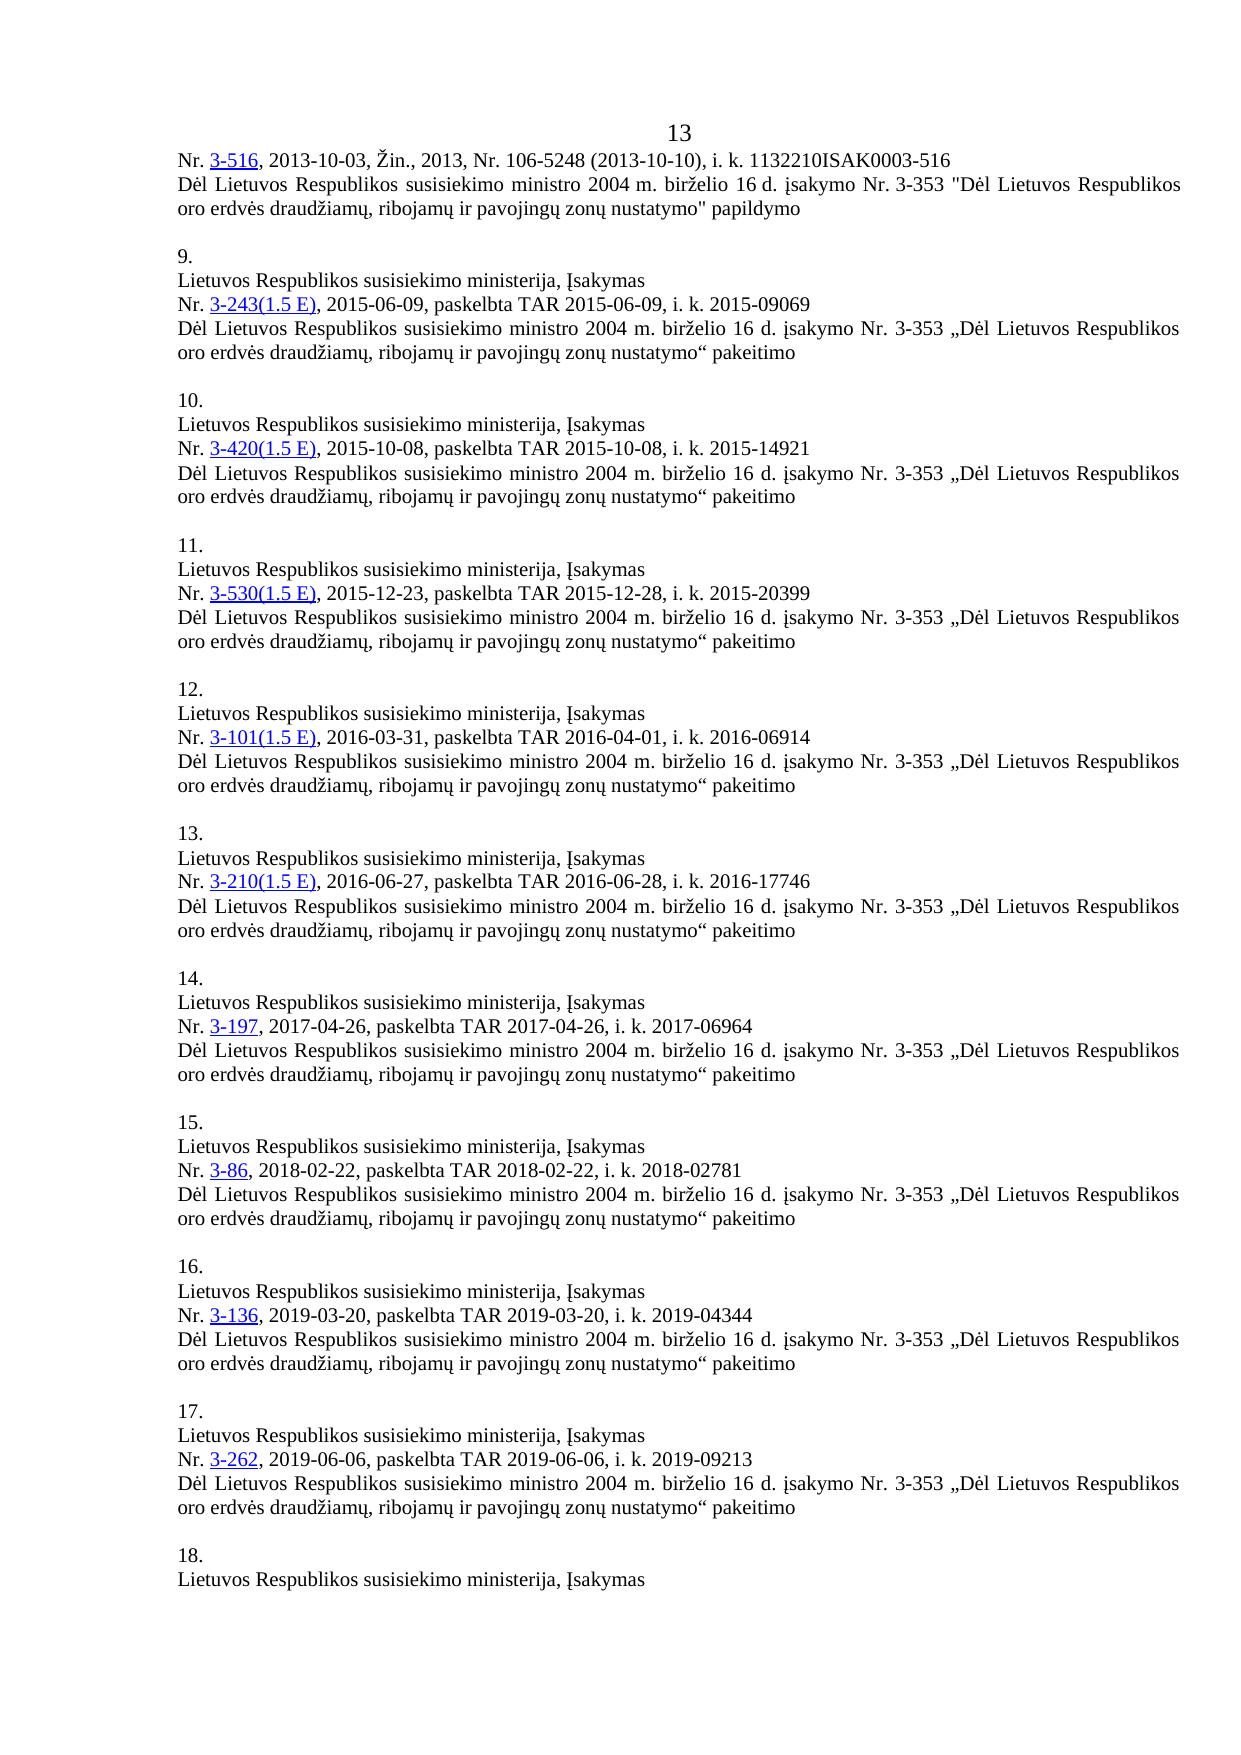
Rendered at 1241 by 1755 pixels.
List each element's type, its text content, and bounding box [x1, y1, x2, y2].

text 15. [177, 1110, 1181, 1134]
text 13. [177, 821, 1181, 845]
text 11. [177, 533, 1181, 557]
text Nr. 3-516, 2013-10-03, Žin., 2013, Nr. 106-5248 (2013-10-10), i. k. 1132210ISAK0003-516 [177, 148, 1181, 172]
text Nr. 3-210(1.5 E), 2016-06-27, paskelbta TAR 2016-06-28, i. k. 2016-17746 [177, 869, 1181, 893]
text Lietuvos Respublikos susisiekimo ministerija, Įsakymas [177, 701, 1181, 725]
text Nr. 3-530(1.5 E), 2015-12-23, paskelbta TAR 2015-12-28, i. k. 2015-20399 [177, 581, 1181, 605]
text Lietuvos Respublikos susisiekimo ministerija, Įsakymas [177, 1567, 1181, 1591]
text Nr. 3-243(1.5 E), 2015-06-09, paskelbta TAR 2015-06-09, i. k. 2015-09069 [177, 292, 1181, 316]
text Lietuvos Respublikos susisiekimo ministerija, Įsakymas [177, 1423, 1181, 1447]
text Lietuvos Respublikos susisiekimo ministerija, Įsakymas [177, 1134, 1181, 1158]
text Nr. 3-262, 2019-06-06, paskelbta TAR 2019-06-06, i. k. 2019-09213 [177, 1447, 1181, 1471]
text Dėl Lietuvos Respublikos susisiekimo ministro 2004 m. birželio 16 d. įsakymo Nr. 3-353 „Dėl Lietuvos Respublikos oro erdvės draudžiamų, ribojamų ir pavojingų zonų nustatymo“ pakeitimo [177, 893, 1181, 942]
text Dėl Lietuvos Respublikos susisiekimo ministro 2004 m. birželio 16 d. įsakymo Nr. 3-353 „Dėl Lietuvos Respublikos oro erdvės draudžiamų, ribojamų ir pavojingų zonų nustatymo“ pakeitimo [177, 1327, 1181, 1375]
text 10. [177, 388, 1181, 412]
text Nr. 3-197, 2017-04-26, paskelbta TAR 2017-04-26, i. k. 2017-06964 [177, 1014, 1181, 1038]
text Dėl Lietuvos Respublikos susisiekimo ministro 2004 m. birželio 16 d. įsakymo Nr. 3-353 „Dėl Lietuvos Respublikos oro erdvės draudžiamų, ribojamų ir pavojingų zonų nustatymo“ pakeitimo [177, 605, 1181, 653]
text Dėl Lietuvos Respublikos susisiekimo ministro 2004 m. birželio 16 d. įsakymo Nr. 3-353 „Dėl Lietuvos Respublikos oro erdvės draudžiamų, ribojamų ir pavojingų zonų nustatymo“ pakeitimo [177, 749, 1181, 797]
text Lietuvos Respublikos susisiekimo ministerija, Įsakymas [177, 1278, 1181, 1303]
text 12. [177, 677, 1181, 701]
text Dėl Lietuvos Respublikos susisiekimo ministro 2004 m. birželio 16 d. įsakymo Nr. 3-353 „Dėl Lietuvos Respublikos oro erdvės draudžiamų, ribojamų ir pavojingų zonų nustatymo“ pakeitimo [177, 1471, 1181, 1519]
text 18. [177, 1543, 1181, 1567]
text Lietuvos Respublikos susisiekimo ministerija, Įsakymas [177, 990, 1181, 1014]
text 9. [177, 244, 1181, 268]
text 17. [177, 1399, 1181, 1423]
text Nr. 3-86, 2018-02-22, paskelbta TAR 2018-02-22, i. k. 2018-02781 [177, 1158, 1181, 1182]
text Dėl Lietuvos Respublikos susisiekimo ministro 2004 m. birželio 16 d. įsakymo Nr. 3-353 "Dėl Lietuvos Respublikos oro erdvės draudžiamų, ribojamų ir pavojingų zonų nustatymo" papildymo [177, 172, 1181, 220]
text Nr. 3-101(1.5 E), 2016-03-31, paskelbta TAR 2016-04-01, i. k. 2016-06914 [177, 725, 1181, 749]
text 14. [177, 966, 1181, 990]
text Dėl Lietuvos Respublikos susisiekimo ministro 2004 m. birželio 16 d. įsakymo Nr. 3-353 „Dėl Lietuvos Respublikos oro erdvės draudžiamų, ribojamų ir pavojingų zonų nustatymo“ pakeitimo [177, 316, 1181, 364]
text Lietuvos Respublikos susisiekimo ministerija, Įsakymas [177, 412, 1181, 436]
text Nr. 3-136, 2019-03-20, paskelbta TAR 2019-03-20, i. k. 2019-04344 [177, 1303, 1181, 1327]
text Dėl Lietuvos Respublikos susisiekimo ministro 2004 m. birželio 16 d. įsakymo Nr. 3-353 „Dėl Lietuvos Respublikos oro erdvės draudžiamų, ribojamų ir pavojingų zonų nustatymo“ pakeitimo [177, 460, 1181, 508]
text 16. [177, 1254, 1181, 1278]
text Dėl Lietuvos Respublikos susisiekimo ministro 2004 m. birželio 16 d. įsakymo Nr. 3-353 „Dėl Lietuvos Respublikos oro erdvės draudžiamų, ribojamų ir pavojingų zonų nustatymo“ pakeitimo [177, 1038, 1181, 1086]
text Nr. 3-420(1.5 E), 2015-10-08, paskelbta TAR 2015-10-08, i. k. 2015-14921 [177, 436, 1181, 460]
text Lietuvos Respublikos susisiekimo ministerija, Įsakymas [177, 845, 1181, 869]
text Lietuvos Respublikos susisiekimo ministerija, Įsakymas [177, 268, 1181, 292]
text Dėl Lietuvos Respublikos susisiekimo ministro 2004 m. birželio 16 d. įsakymo Nr. 3-353 „Dėl Lietuvos Respublikos oro erdvės draudžiamų, ribojamų ir pavojingų zonų nustatymo“ pakeitimo [177, 1182, 1181, 1230]
text Lietuvos Respublikos susisiekimo ministerija, Įsakymas [177, 557, 1181, 581]
